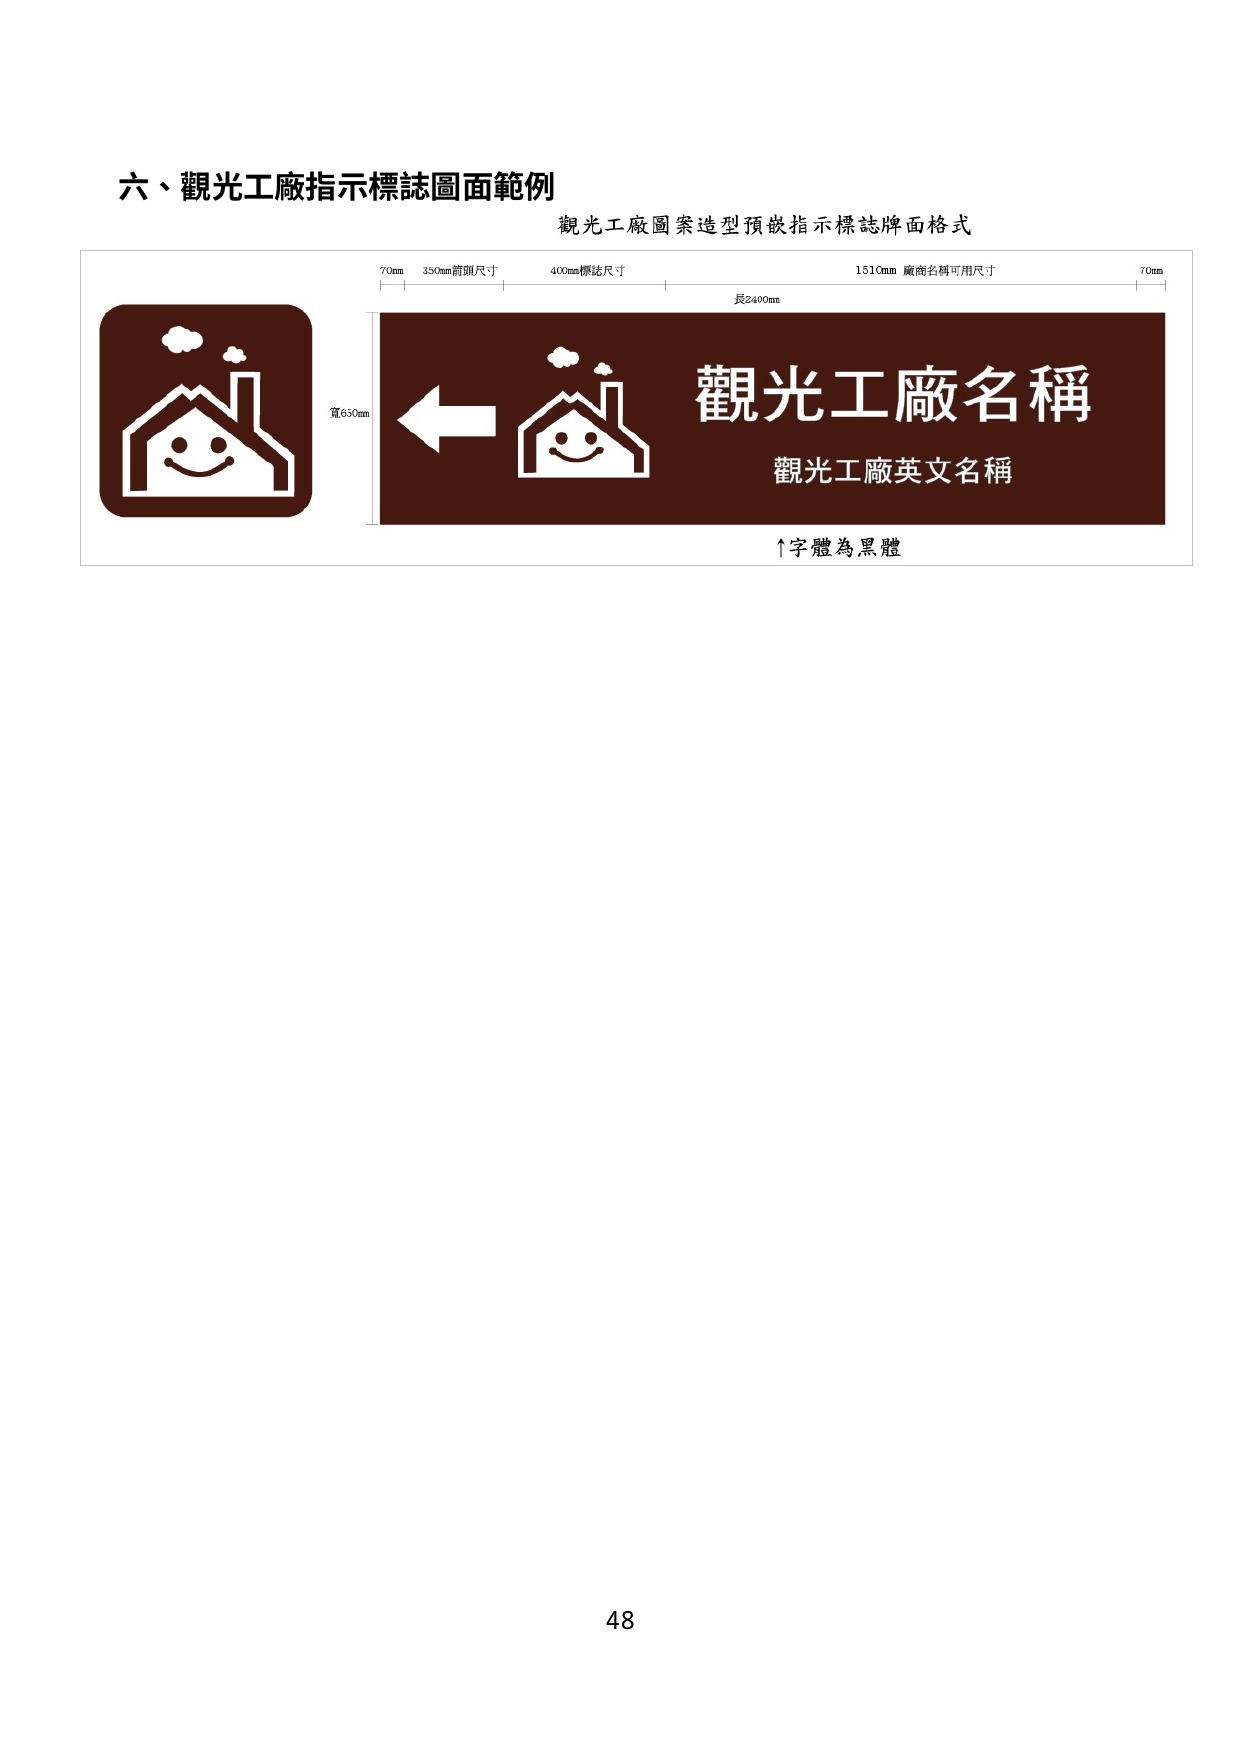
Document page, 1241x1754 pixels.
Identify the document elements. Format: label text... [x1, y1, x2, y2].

text 六、觀光工廠指示標誌圖面範例 [118, 143, 1122, 206]
